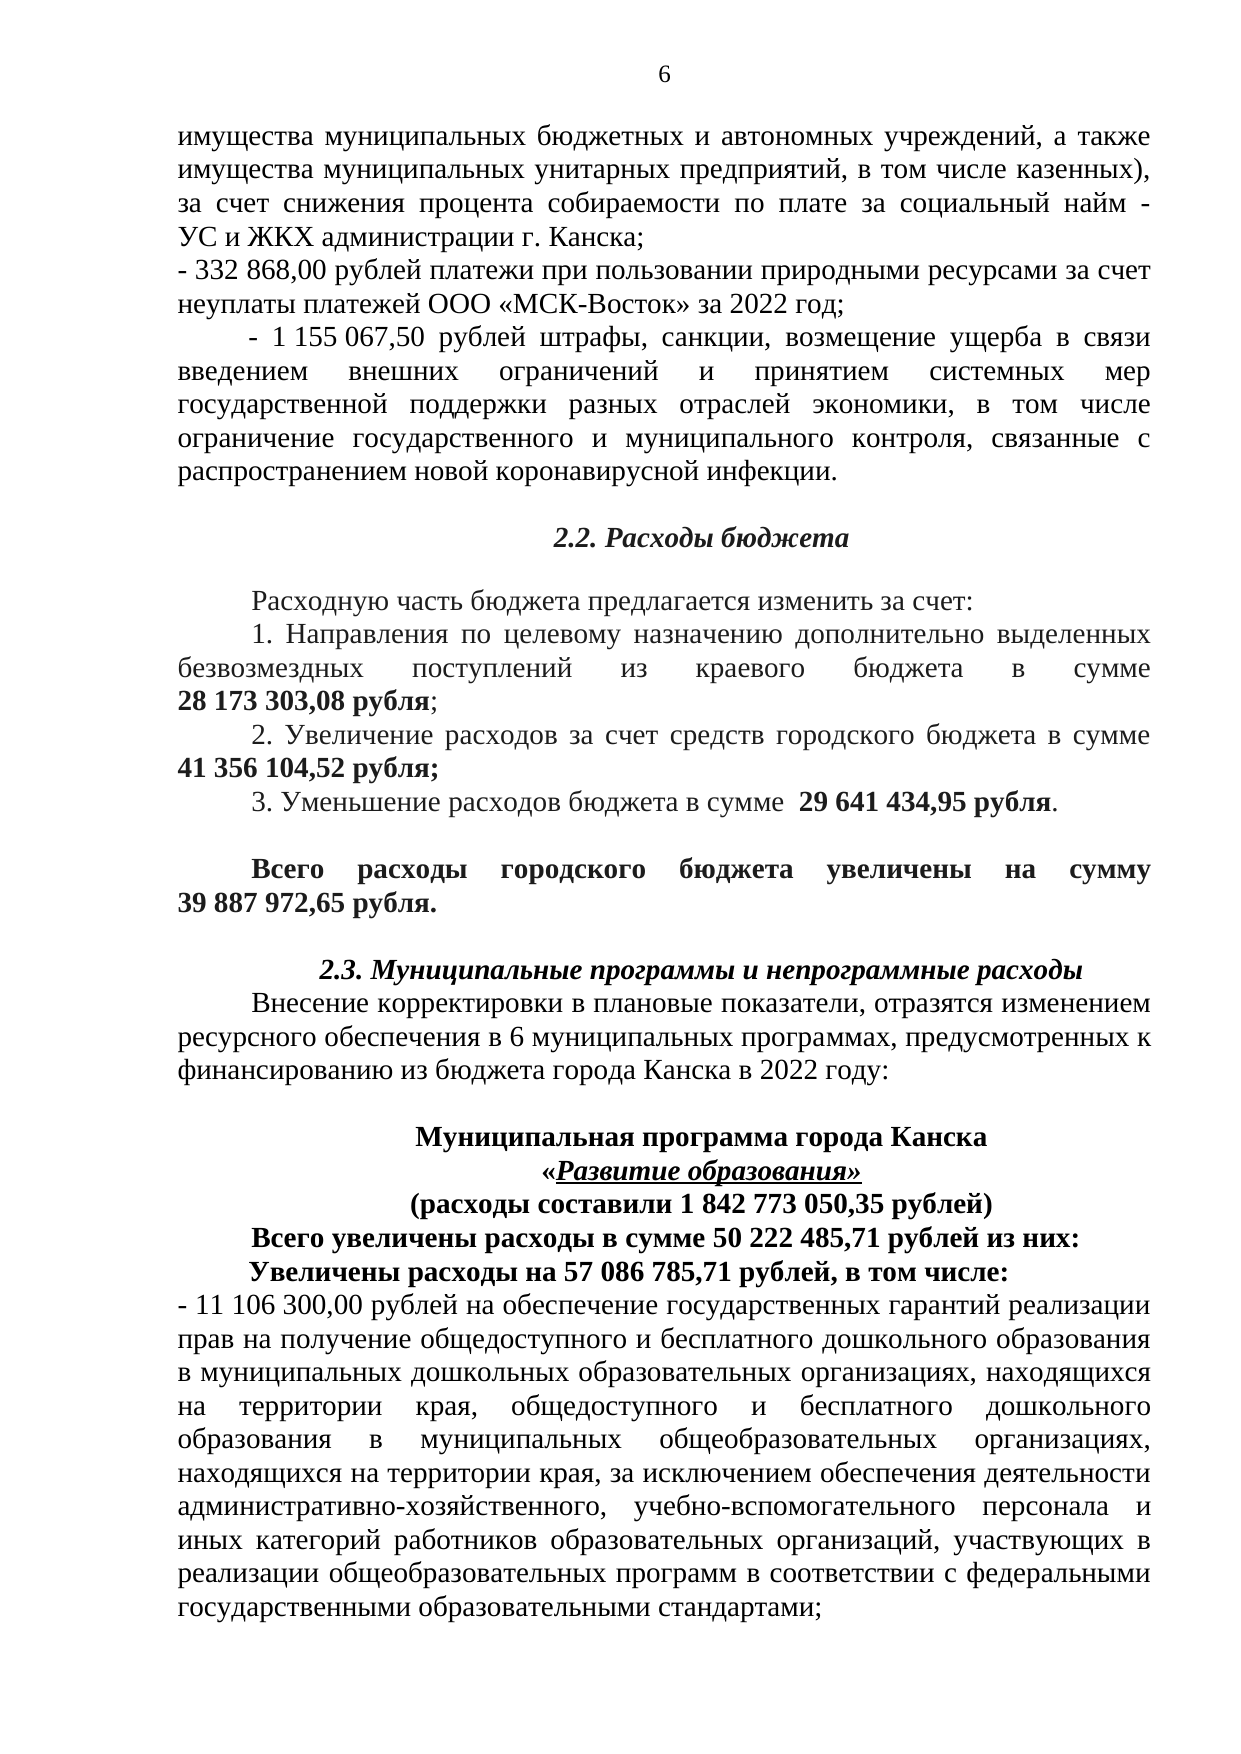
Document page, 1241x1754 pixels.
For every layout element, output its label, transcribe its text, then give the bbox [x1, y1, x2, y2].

text имущества муниципальных бюджетных и автономных учреждений, а также имущества муниципальных унитарных предприятий, в том числе казенных), за счет снижения процента собираемости по плате за социальный найм - УС и ЖКХ администрации г. Канска; [177, 118, 1152, 252]
text 2. Увеличение расходов за счет средств городского бюджета в сумме 41 356 104,52 рубля; [177, 717, 1152, 784]
text «Развитие образования» [177, 1153, 1152, 1187]
text 2.2. Расходы бюджета [177, 521, 1152, 554]
text Увеличены расходы на 57 086 785,71 рублей, в том числе: [177, 1254, 1152, 1287]
text Внесение корректировки в плановые показатели, отразятся изменением ресурсного обеспечения в 6 муниципальных программах, предусмотренных к финансированию из бюджета города Канска в 2022 году: [177, 985, 1152, 1086]
text Муниципальная программа города Канска [177, 1119, 1152, 1153]
text - 11 106 300,00 рублей на обеспечение государственных гарантий реализации прав на получение общедоступного и бесплатного дошкольного образования в муниципальных дошкольных образовательных организациях, находящихся на территории края, общедоступного и бесплатного дошкольного образования в муниципальных общеобразовательных организациях, находящихся на территории края, за исключением обеспечения деятельности административно-хозяйственного, учебно-вспомогательного персонала и иных категорий работников образовательных организаций, участвующих в реализации общеобразовательных программ в соответствии с федеральными государственными образовательными стандартами; [177, 1287, 1152, 1623]
text Всего увеличены расходы в сумме 50 222 485,71 рублей из них: [177, 1220, 1152, 1254]
text (расходы составили 1 842 773 050,35 рублей) [177, 1187, 1152, 1220]
text - 1 155 067,50 рублей штрафы, санкции, возмещение ущерба в связи введением внешних ограничений и принятием системных мер государственной поддержки разных отраслей экономики, в том числе ограничение государственного и муниципального контроля, связанные с распространением новой коронавирусной инфекции. [177, 319, 1152, 487]
text 2.3. Муниципальные программы и непрограммные расходы [177, 952, 1152, 985]
text 3. Уменьшение расходов бюджета в сумме 29 641 434,95 рубля. [177, 784, 1152, 818]
text Расходную часть бюджета предлагается изменить за счет: [177, 583, 1152, 616]
text 1. Направления по целевому назначению дополнительно выделенных безвозмездных поступлений из краевого бюджета в сумме 28 173 303,08 рубля; [177, 616, 1152, 717]
text - 332 868,00 рублей платежи при пользовании природными ресурсами за счет неуплаты платежей ООО «МСК-Восток» за 2022 год; [177, 252, 1152, 319]
text Всего расходы городского бюджета увеличены на сумму 39 887 972,65 рубля. [177, 851, 1152, 918]
